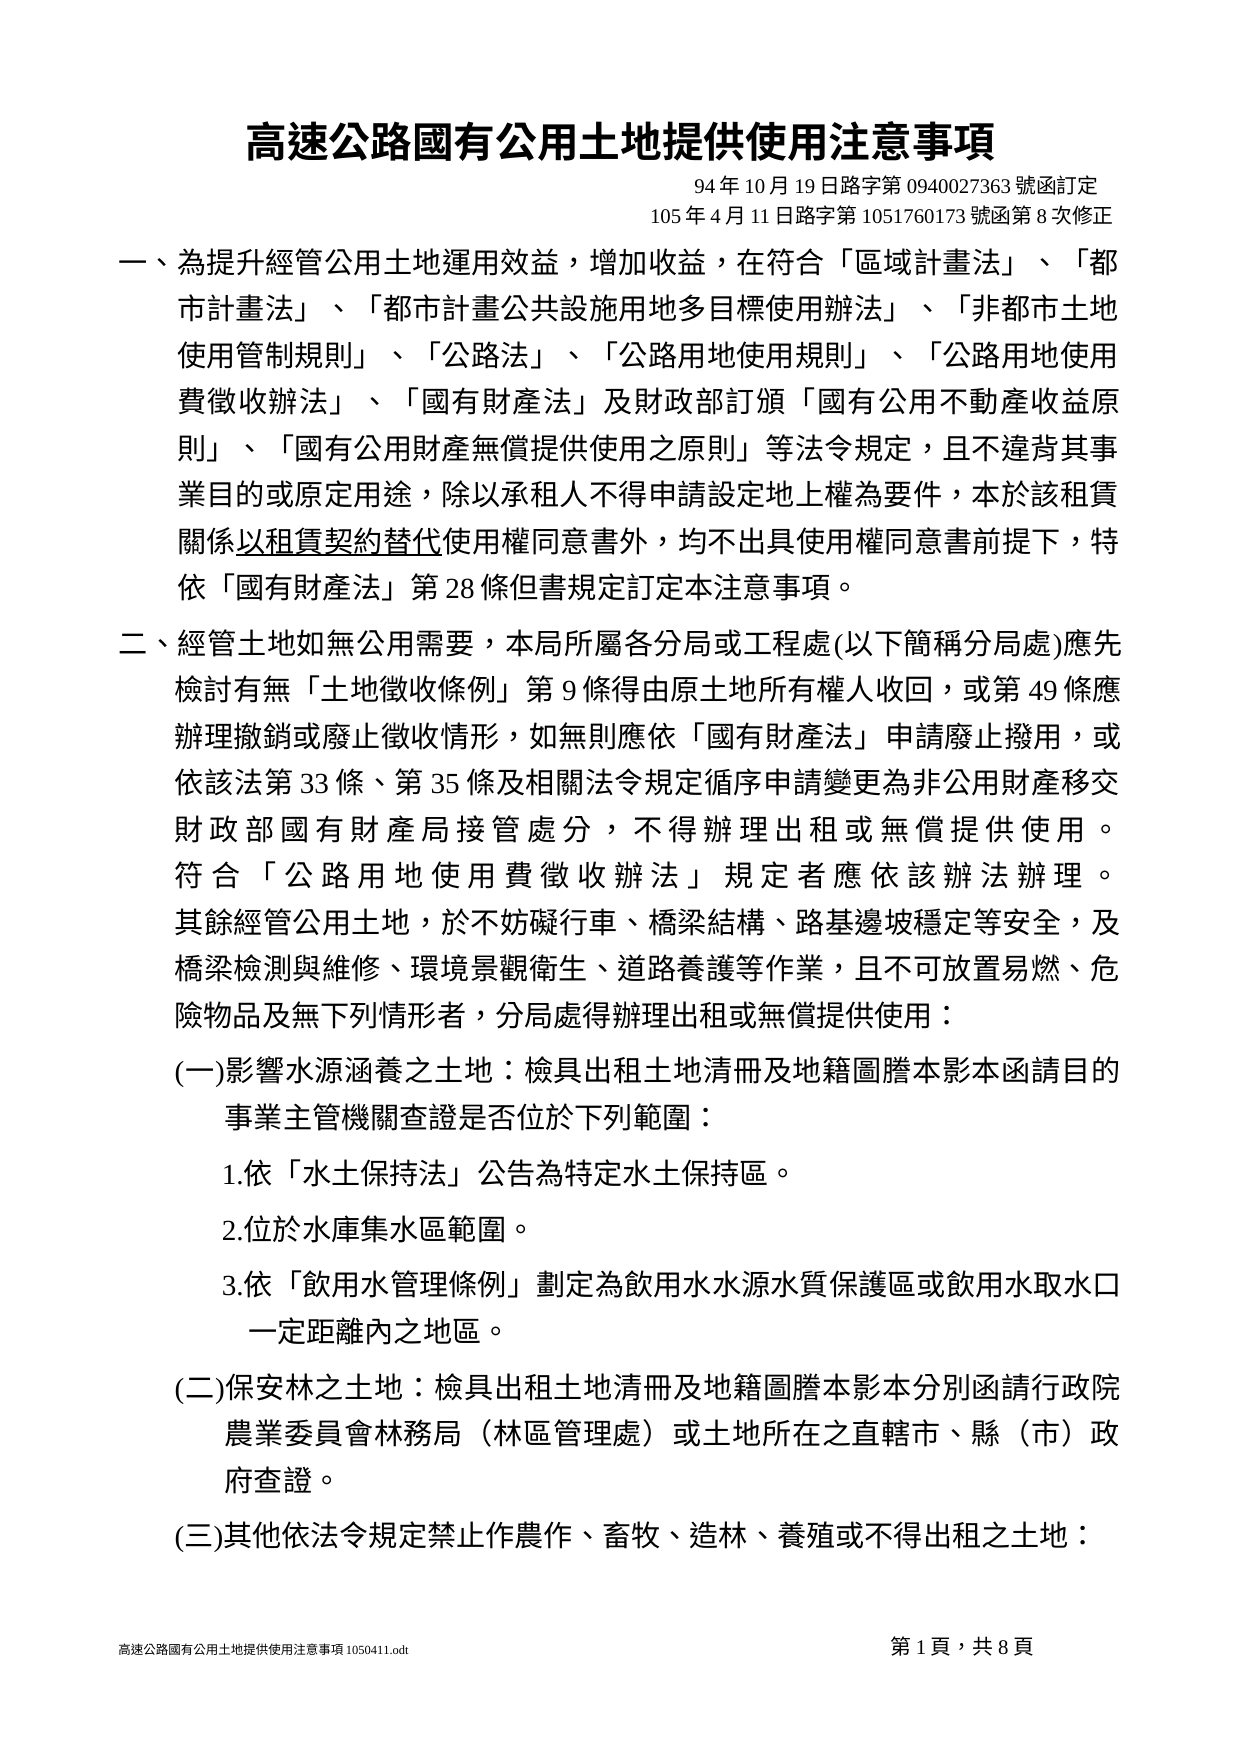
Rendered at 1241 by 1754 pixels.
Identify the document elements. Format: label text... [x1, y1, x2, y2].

text 高速公路國有公用土地提供使用注意事項 [118, 109, 1122, 169]
text 二、經管土地如無公用需要，本局所屬各分局或工程處(以下簡稱分局處)應先檢討有無「土地徵收條例」第9條得由原土地所有權人收回，或第49條應辦理撤銷或廢止徵收情形，如無則應依「國有財產法」申請廢止撥用，或依該法第33條、第35條及相關法令規定循序申請變更為非公用財產移交財政部國有財產局接管處分，不得辦理出租或無償提供使用。 符合「公路用地使用費徵收辦法」規定者應依該辦法辦理。 其餘經管公用土地，於不妨礙行車、橋梁結構、路基邊坡穩定等安全，及橋梁檢測與維修、環境景觀衛生、道路養護等作業，且不可放置易燃、危險物品及無下列情形者，分局處得辦理出租或無償提供使用： [118, 620, 1122, 1034]
text 1.依「水土保持法」公告為特定水土保持區。 [222, 1150, 1122, 1192]
text 一、為提升經管公用土地運用效益，增加收益，在符合「區域計畫法」、「都市計畫法」、「都市計畫公共設施用地多目標使用辦法」、「非都市土地使用管制規則」、「公路法」、「公路用地使用規則」、「公路用地使用費徵收辦法」、「國有財產法」及財政部訂頒「國有公用不動產收益原則」、「國有公用財產無償提供使用之原則」等法令規定，且不違背其事業目的或原定用途，除以承租人不得申請設定地上權為要件，本於該租賃關係以租賃契約替代使用權同意書外，均不出具使用權同意書前提下，特依「國有財產法」第28條但書規定訂定本注意事項。 [118, 239, 1122, 607]
text (一)影響水源涵養之土地：檢具出租土地清冊及地籍圖謄本影本函請目的事業主管機關查證是否位於下列範圍： [174, 1048, 1122, 1137]
text (二)保安林之土地：檢具出租土地清冊及地籍圖謄本影本分別函請行政院農業委員會林務局（林區管理處）或土地所在之直轄市、縣（市）政府查證。 [174, 1364, 1122, 1499]
text 105年4月11日路字第1051760173號函第8次修正 [118, 200, 1122, 230]
text (三)其他依法令規定禁止作農作、畜牧、造林、養殖或不得出租之土地： [174, 1513, 1122, 1555]
text 94年10月19日路字第0940027363號函訂定 [118, 169, 1122, 200]
text 2.位於水庫集水區範圍。 [222, 1206, 1122, 1248]
text 3.依「飲用水管理條例」劃定為飲用水水源水質保護區或飲用水取水口一定距離內之地區。 [222, 1262, 1122, 1351]
